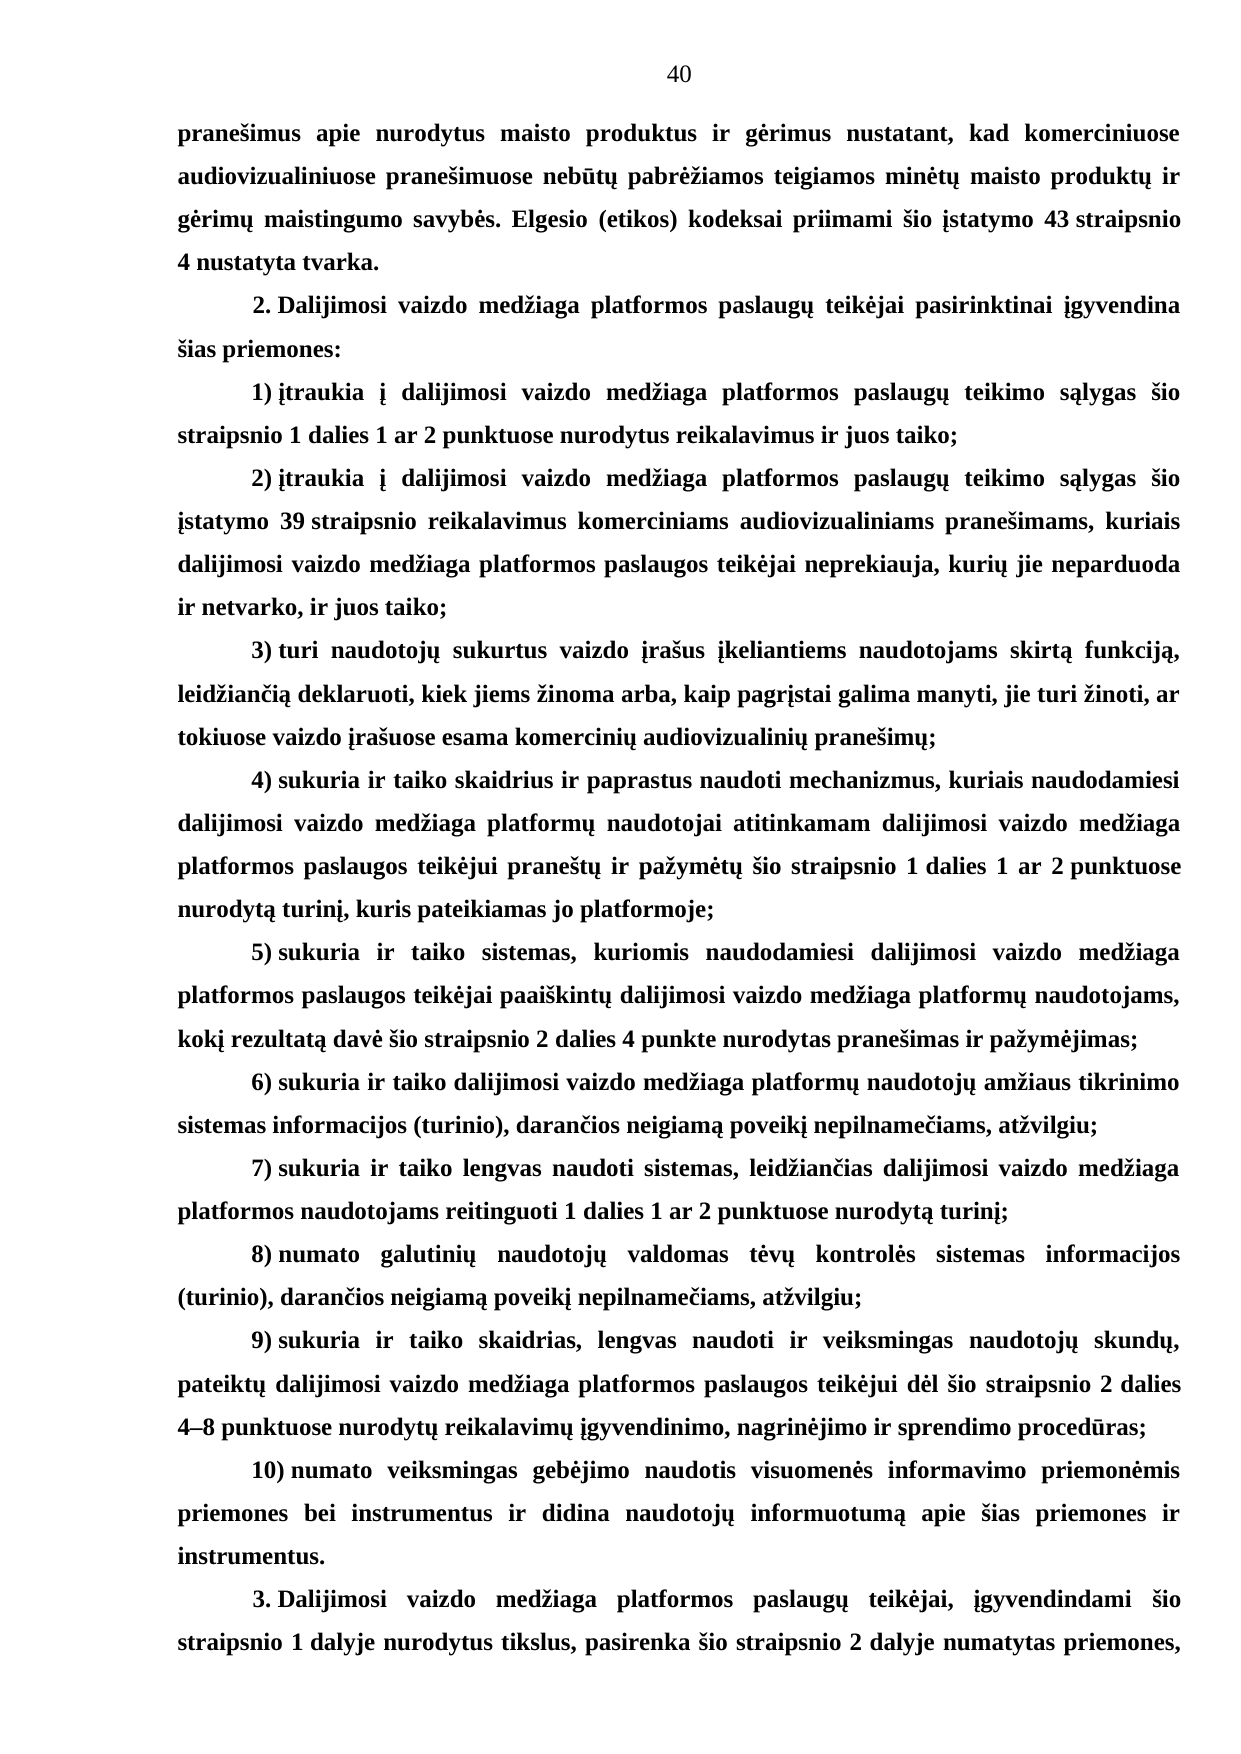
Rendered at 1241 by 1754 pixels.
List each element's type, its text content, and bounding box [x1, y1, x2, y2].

text 2. Dalijimosi vaizdo medžiaga platformos paslaugų teikėjai pasirinktinai įgyvendina šias priemones: [177, 291, 1181, 362]
text pranešimus apie nurodytus maisto produktus ir gėrimus nustatant, kad komerciniuose audiovizualiniuose pranešimuose nebūtų pabrėžiamos teigiamos minėtų maisto produktų ir gėrimų maistingumo savybės. Elgesio (etikos) kodeksai priimami šio įstatymo 43 straipsnio 4 nustatyta tvarka. [177, 118, 1181, 276]
list 9) sukuria ir taiko skaidrias, lengvas naudoti ir veiksmingas naudotojų skundų, pateiktų dalijimosi vaizdo medžiaga platformos paslaugos teikėjui dėl šio straipsnio 2 dalies 4–8 punktuose nurodytų reikalavimų įgyvendinimo, nagrinėjimo ir sprendimo procedūras; [177, 1326, 1181, 1441]
list 10) numato veiksmingas gebėjimo naudotis visuomenės informavimo priemonėmis priemones bei instrumentus ir didina naudotojų informuotumą apie šias priemones ir instrumentus. [177, 1455, 1181, 1570]
list 5) sukuria ir taiko sistemas, kuriomis naudodamiesi dalijimosi vaizdo medžiaga platformos paslaugos teikėjai paaiškintų dalijimosi vaizdo medžiaga platformų naudotojams, kokį rezultatą davė šio straipsnio 2 dalies 4 punkte nurodytas pranešimas ir pažymėjimas; [177, 937, 1181, 1052]
list 3. Dalijimosi vaizdo medžiaga platformos paslaugų teikėjai, įgyvendindami šio straipsnio 1 dalyje nurodytus tikslus, pasirenka šio straipsnio 2 dalyje numatytas priemones, [177, 1584, 1181, 1656]
list 6) sukuria ir taiko dalijimosi vaizdo medžiaga platformų naudotojų amžiaus tikrinimo sistemas informacijos (turinio), darančios neigiamą poveikį nepilnamečiams, atžvilgiu; [177, 1067, 1181, 1139]
list 7) sukuria ir taiko lengvas naudoti sistemas, leidžiančias dalijimosi vaizdo medžiaga platformos naudotojams reitinguoti 1 dalies 1 ar 2 punktuose nurodytą turinį; [177, 1153, 1181, 1225]
list 3) turi naudotojų sukurtus vaizdo įrašus įkeliantiems naudotojams skirtą funkciją, leidžiančią deklaruoti, kiek jiems žinoma arba, kaip pagrįstai galima manyti, jie turi žinoti, ar tokiuose vaizdo įrašuose esama komercinių audiovizualinių pranešimų; [177, 636, 1181, 751]
list 1) įtraukia į dalijimosi vaizdo medžiaga platformos paslaugų teikimo sąlygas šio straipsnio 1 dalies 1 ar 2 punktuose nurodytus reikalavimus ir juos taiko; [177, 377, 1181, 449]
list 4) sukuria ir taiko skaidrius ir paprastus naudoti mechanizmus, kuriais naudodamiesi dalijimosi vaizdo medžiaga platformų naudotojai atitinkamam dalijimosi vaizdo medžiaga platformos paslaugos teikėjui praneštų ir pažymėtų šio straipsnio 1 dalies 1 ar 2 punktuose nurodytą turinį, kuris pateikiamas jo platformoje; [177, 765, 1181, 923]
list 2) įtraukia į dalijimosi vaizdo medžiaga platformos paslaugų teikimo sąlygas šio įstatymo 39 straipsnio reikalavimus komerciniams audiovizualiniams pranešimams, kuriais dalijimosi vaizdo medžiaga platformos paslaugos teikėjai neprekiauja, kurių jie neparduoda ir netvarko, ir juos taiko; [177, 463, 1181, 621]
list 8) numato galutinių naudotojų valdomas tėvų kontrolės sistemas informacijos (turinio), darančios neigiamą poveikį nepilnamečiams, atžvilgiu; [177, 1239, 1181, 1311]
